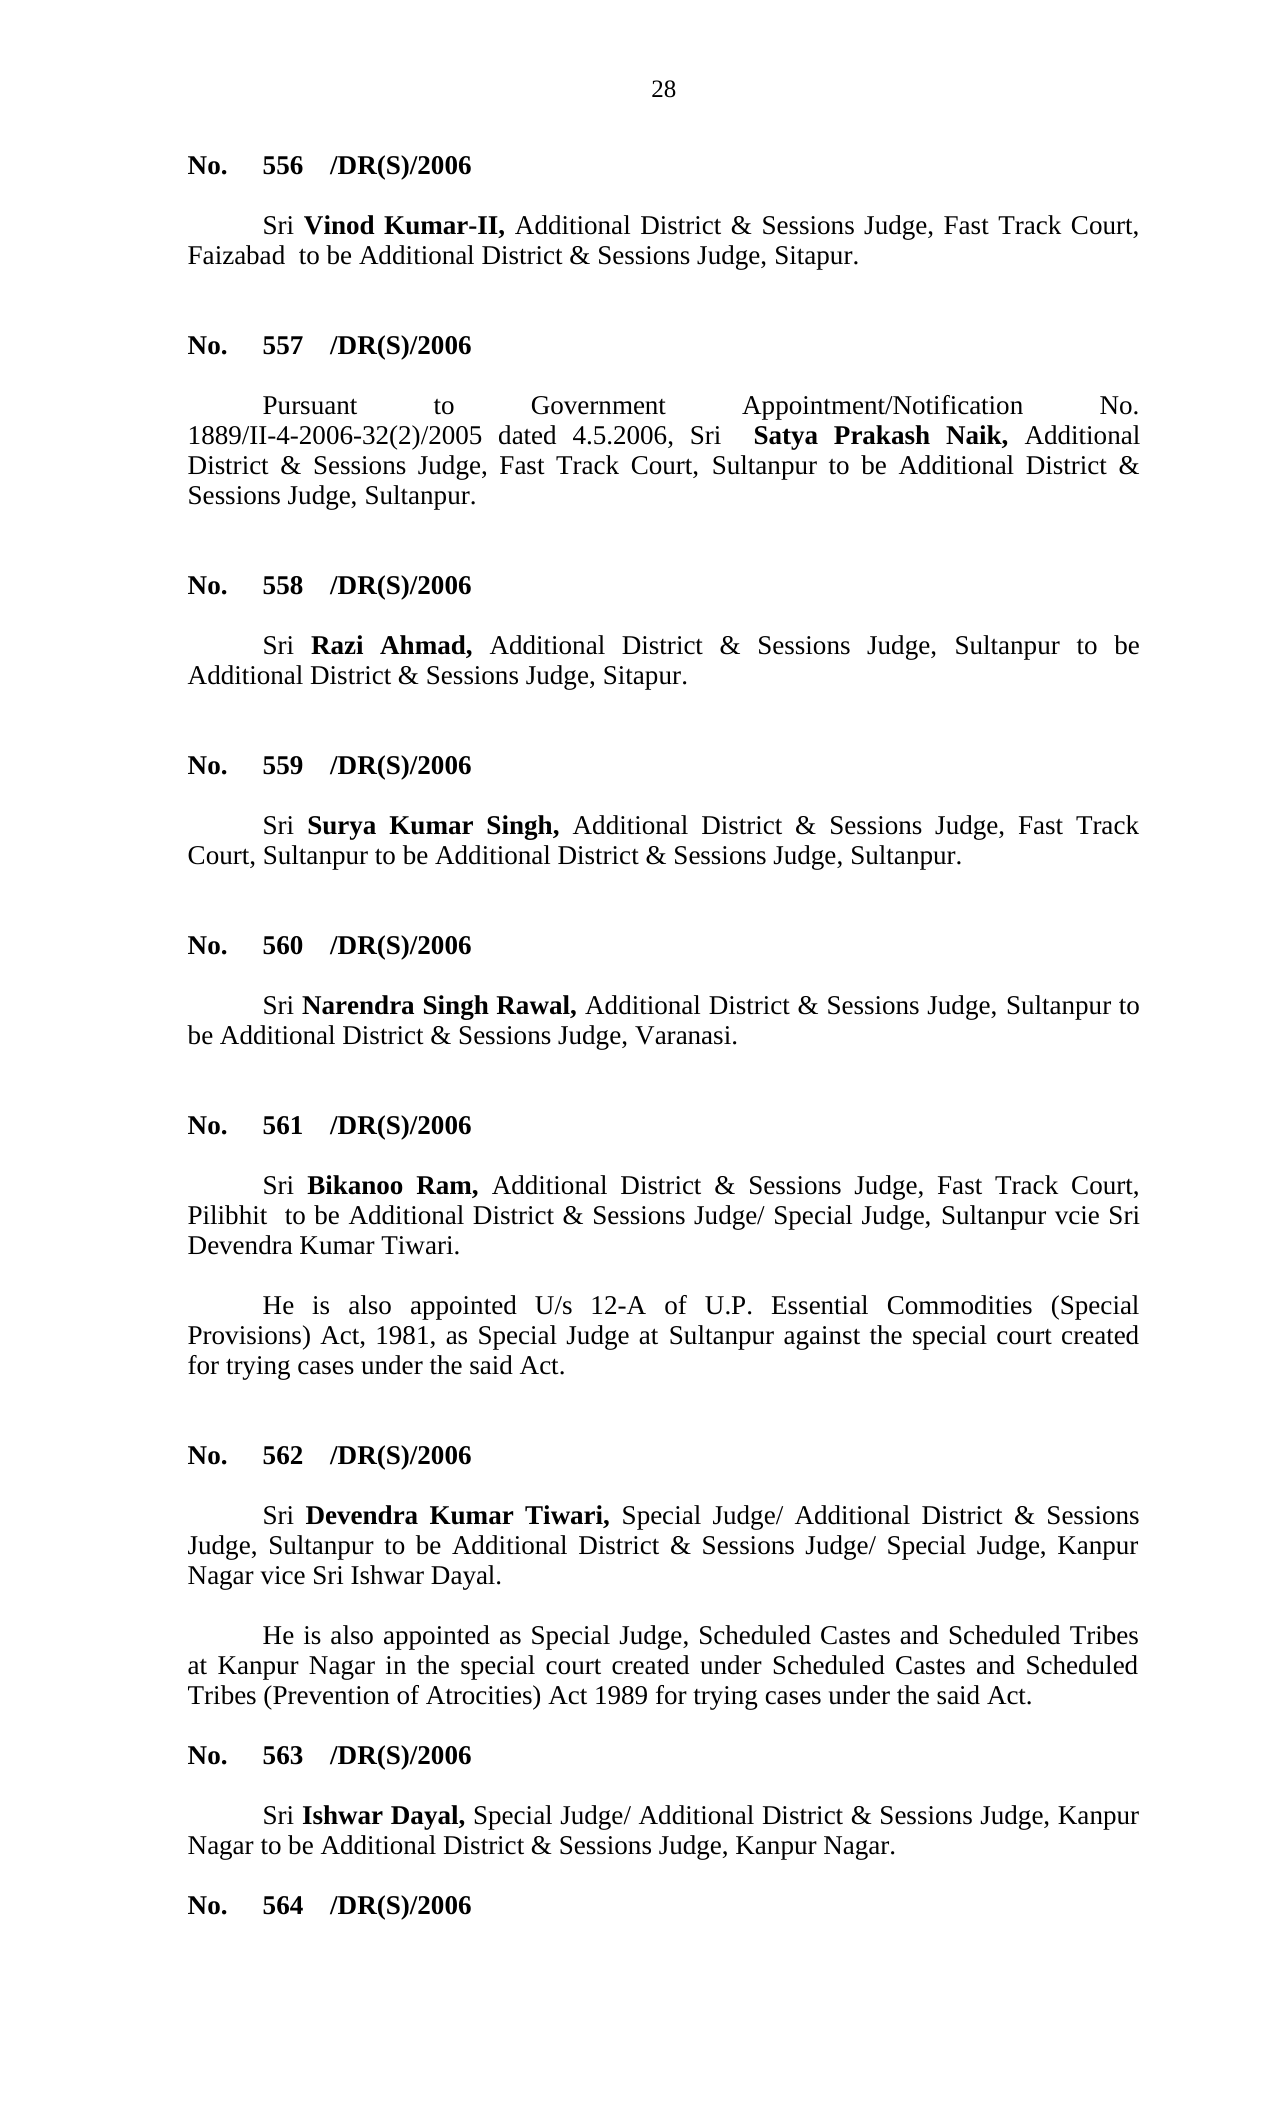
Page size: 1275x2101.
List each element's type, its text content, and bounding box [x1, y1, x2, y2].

table_header [244, 1890, 319, 1920]
table_header [244, 930, 319, 960]
table_header No. [176, 750, 244, 780]
table_header [244, 1440, 319, 1470]
text Sri Ishwar Dayal, Special Judge/ Additional District & Sessions Judge, Kanpur Nagar to be Additional District & Sessions Judge, Kanpur Nagar. [187, 1800, 1140, 1860]
table_header /DR(S)/2006 [319, 1890, 483, 1920]
table_header No. [176, 930, 244, 960]
table_header No. [176, 1110, 244, 1140]
table_header No. [176, 1440, 244, 1470]
text Sri Devendra Kumar Tiwari, Special Judge/ Additional District & Sessions Judge, Sultanpur to be Additional District & Sessions Judge/ Special Judge, Kanpur Nagar vice Sri Ishwar Dayal. [187, 1500, 1140, 1590]
table_header /DR(S)/2006 [319, 750, 483, 780]
table_header /DR(S)/2006 [319, 1110, 483, 1140]
table_header [244, 570, 319, 600]
text He is also appointed U/s 12-A of U.P. Essential Commodities (Special Provisions) Act, 1981, as Special Judge at Sultanpur against the special court created for trying cases under the said Act. [187, 1290, 1140, 1380]
table_header [244, 750, 319, 780]
table_header /DR(S)/2006 [319, 1740, 483, 1770]
text Sri Vinod Kumar-II, Additional District & Sessions Judge, Fast Track Court, Faizabad to be Additional District & Sessions Judge, Sitapur. [187, 210, 1140, 270]
table_header No. [176, 1890, 244, 1920]
table_header [244, 1740, 319, 1770]
text Sri Surya Kumar Singh, Additional District & Sessions Judge, Fast Track Court, Sultanpur to be Additional District & Sessions Judge, Sultanpur. [187, 810, 1140, 870]
table_header No. [176, 150, 244, 180]
text Sri Narendra Singh Rawal, Additional District & Sessions Judge, Sultanpur to be Additional District & Sessions Judge, Varanasi. [187, 990, 1140, 1050]
table_header /DR(S)/2006 [319, 1440, 483, 1470]
table_header [244, 150, 319, 180]
text Pursuant to Government Appointment/Notification No. 1889/II-4-2006-32(2)/2005 dated 4.5.2006, Sri Satya Prakash Naik, Additional District & Sessions Judge, Fast Track Court, Sultanpur to be Additional District & Sessions Judge, Sultanpur. [187, 390, 1140, 510]
text He is also appointed as Special Judge, Scheduled Castes and Scheduled Tribes at Kanpur Nagar in the special court created under Scheduled Castes and Scheduled Tribes (Prevention of Atrocities) Act 1989 for trying cases under the said Act. [187, 1620, 1140, 1710]
table_header /DR(S)/2006 [319, 150, 483, 180]
table_header No. [176, 570, 244, 600]
table_header /DR(S)/2006 [319, 930, 483, 960]
text Sri Bikanoo Ram, Additional District & Sessions Judge, Fast Track Court, Pilibhit to be Additional District & Sessions Judge/ Special Judge, Sultanpur vcie Sri Devendra Kumar Tiwari. [187, 1170, 1140, 1260]
table_header No. [176, 330, 244, 360]
table_header [244, 330, 319, 360]
table_header /DR(S)/2006 [319, 570, 483, 600]
text Sri Razi Ahmad, Additional District & Sessions Judge, Sultanpur to be Additional District & Sessions Judge, Sitapur. [187, 630, 1140, 690]
table_header No. [176, 1740, 244, 1770]
table_header [244, 1110, 319, 1140]
table_header /DR(S)/2006 [319, 330, 483, 360]
